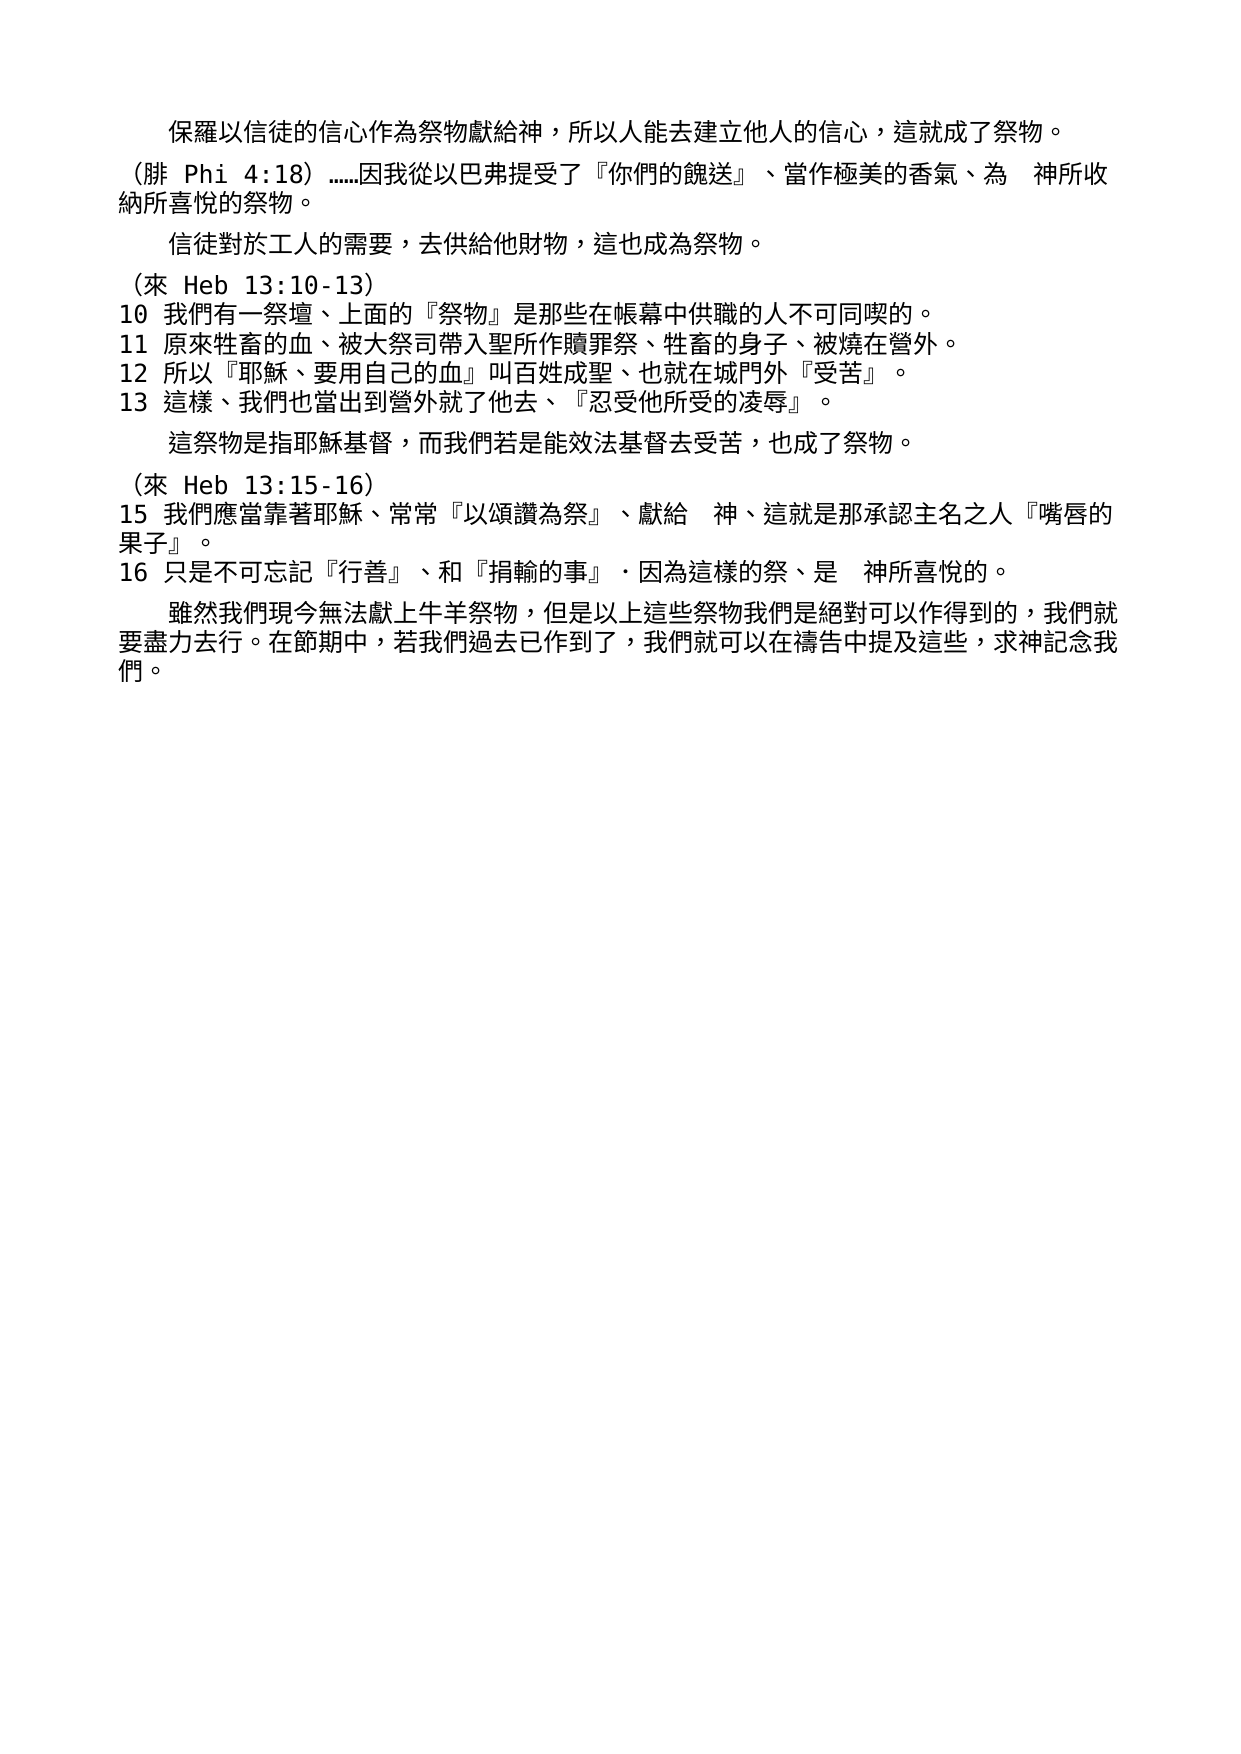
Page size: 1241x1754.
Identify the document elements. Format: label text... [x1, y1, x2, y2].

text 信徒對於工人的需要，去供給他財物，這也成為祭物。 [118, 230, 1122, 259]
text 雖然我們現今無法獻上牛羊祭物，但是以上這些祭物我們是絕對可以作得到的，我們就要盡力去行。在節期中，若我們過去已作到了，我們就可以在禱告中提及這些，求神記念我們。 [118, 599, 1122, 687]
text （腓 Phi 4:18）……因我從以巴弗提受了『你們的餽送』、當作極美的香氣、為 神所收納所喜悅的祭物。 [118, 160, 1122, 218]
text 保羅以信徒的信心作為祭物獻給神，所以人能去建立他人的信心，這就成了祭物。 [118, 118, 1122, 147]
text （來 Heb 13:15-16） 15 我們應當靠著耶穌、常常『以頌讚為祭』、獻給 神、這就是那承認主名之人『嘴唇的果子』。 16 只是不可忘記『行善』、和『捐輸的事』．因為這樣的祭、是 神所喜悅的。 [118, 471, 1122, 587]
text （來 Heb 13:10-13） 10 我們有一祭壇、上面的『祭物』是那些在帳幕中供職的人不可同喫的。 11 原來牲畜的血、被大祭司帶入聖所作贖罪祭、牲畜的身子、被燒在營外。 12 所以『耶穌、要用自己的血』叫百姓成聖、也就在城門外『受苦』。 13 這樣、我們也當出到營外就了他去、『忍受他所受的凌辱』。 [118, 272, 1122, 417]
text 這祭物是指耶穌基督，而我們若是能效法基督去受苦，也成了祭物。 [118, 429, 1122, 458]
